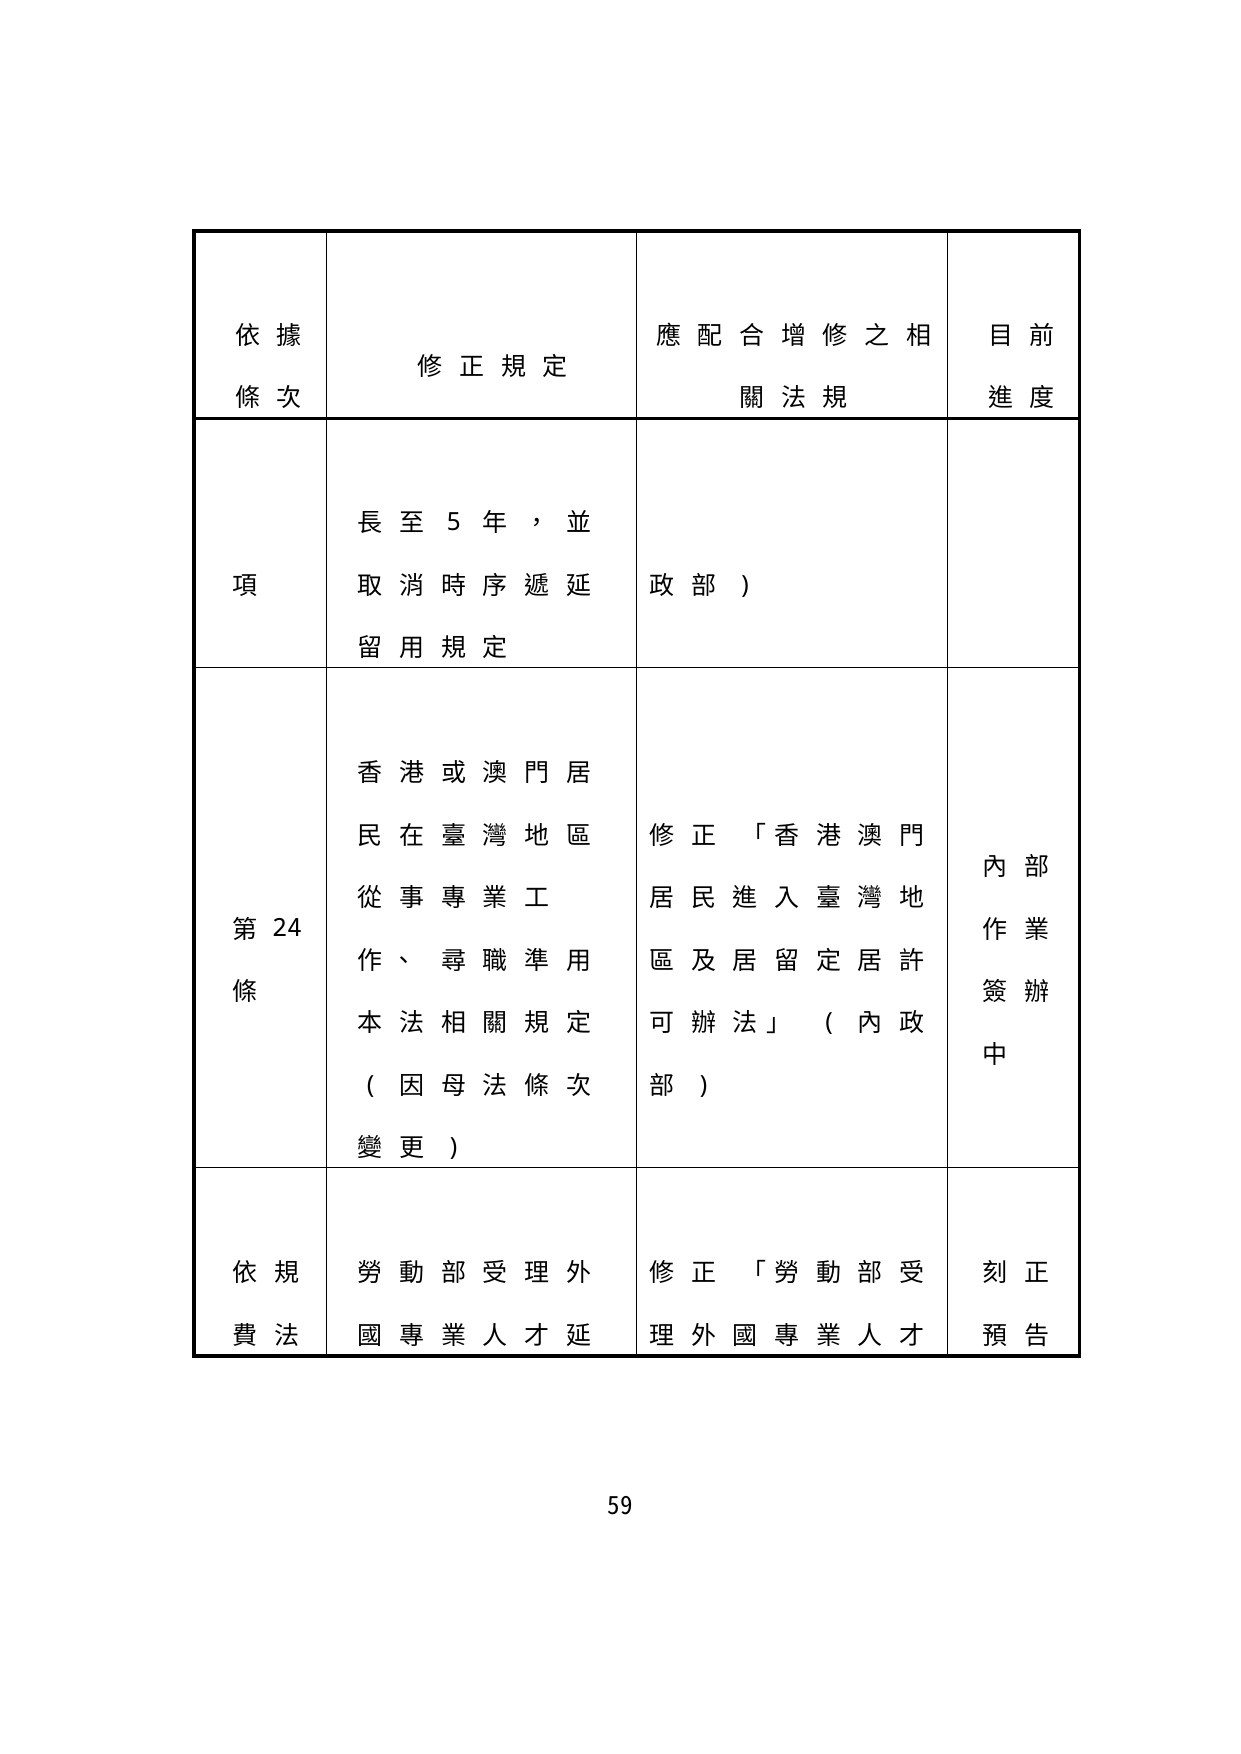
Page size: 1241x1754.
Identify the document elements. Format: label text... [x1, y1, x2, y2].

table_cell 依規費法 [196, 1168, 326, 1354]
table_header 修正規定 [327, 233, 636, 417]
table_header 目前進度 [948, 233, 1078, 417]
table_cell 修正「勞動部受理外國專業人才 [637, 1168, 947, 1354]
table_cell 政部) [637, 420, 947, 667]
table_cell 第24條 [196, 668, 326, 1167]
table_header 應配合增修之相關法規 [637, 233, 947, 417]
table_cell 項 [196, 420, 326, 667]
table_cell 勞動部受理外國專業人才延 [327, 1168, 636, 1354]
table_cell 長至5年，並取消時序遞延留用規定 [327, 420, 636, 667]
table_cell 修正「香港澳門居民進入臺灣地區及居留定居許可辦法」(內政部) [637, 668, 947, 1167]
table_header 依據條次 [196, 233, 326, 417]
table_cell 內部作業簽辦中 [948, 668, 1078, 1167]
table_cell [948, 420, 1078, 667]
table_cell 香港或澳門居民在臺灣地區從事專業工作、尋職準用本法相關規定(因母法條次變更) [327, 668, 636, 1167]
table_cell 刻正預告 [948, 1168, 1078, 1354]
